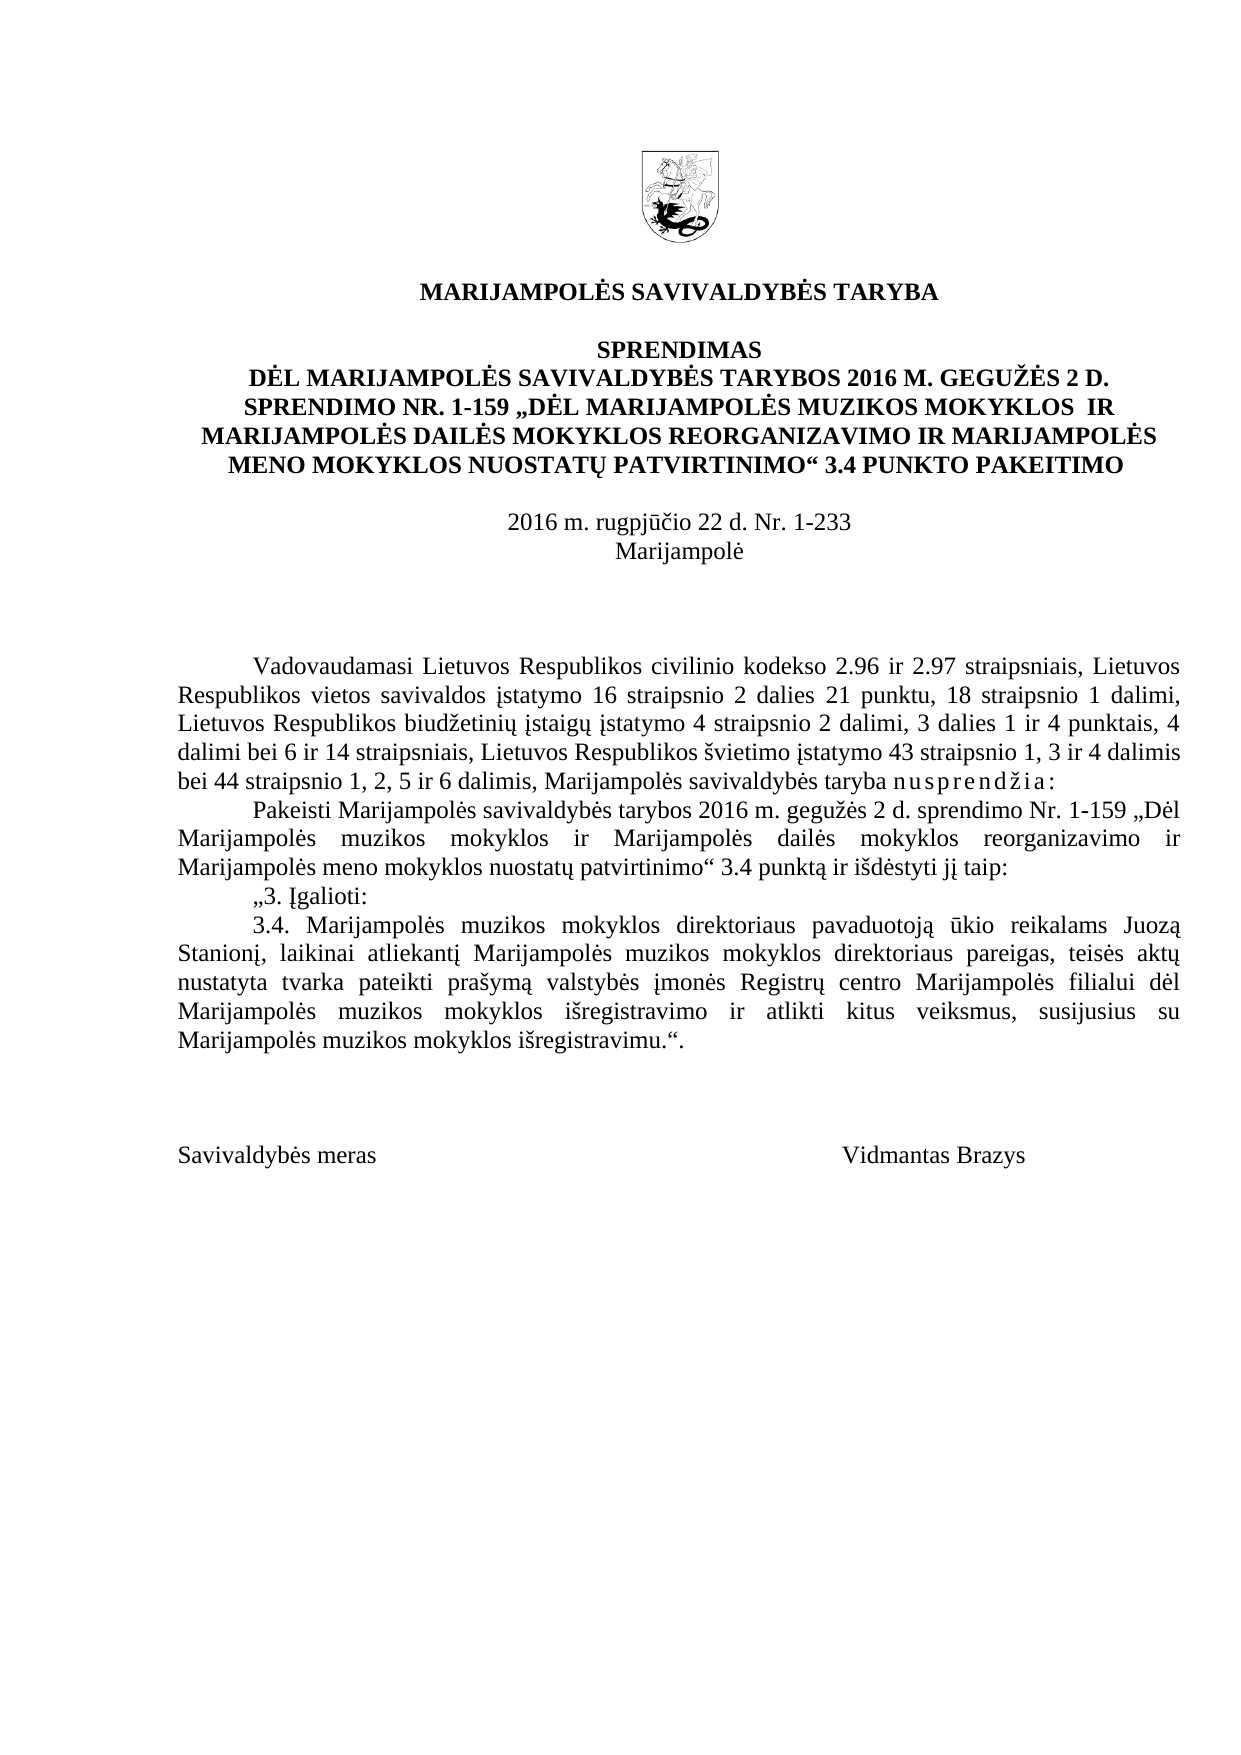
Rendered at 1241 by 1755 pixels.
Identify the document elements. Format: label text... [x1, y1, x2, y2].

text MARIJAMPOLĖS SAVIVALDYBĖS TARYBA [177, 277, 1181, 306]
text „3. Įgalioti: [177, 881, 1181, 910]
text Pakeisti Marijampolės savivaldybės tarybos 2016 m. gegužės 2 d. sprendimo Nr. 1-159 „Dėl Marijampolės muzikos mokyklos ir Marijampolės dailės mokyklos reorganizavimo ir Marijampolės meno mokyklos nuostatų patvirtinimo“ 3.4 punktą ir išdėstyti jį taip: [177, 795, 1181, 881]
text Savivaldybės meras Vidmantas Brazys [177, 1140, 1181, 1168]
text Vadovaudamasi Lietuvos Respublikos civilinio kodekso 2.96 ir 2.97 straipsniais, Lietuvos Respublikos vietos savivaldos įstatymo 16 straipsnio 2 dalies 21 punktu, 18 straipsnio 1 dalimi, Lietuvos Respublikos biudžetinių įstaigų įstatymo 4 straipsnio 2 dalimi, 3 dalies 1 ir 4 punktais, 4 dalimi bei 6 ir 14 straipsniais, Lietuvos Respublikos švietimo įstatymo 43 straipsnio 1, 3 ir 4 dalimis bei 44 straipsnio 1, 2, 5 ir 6 dalimis, Marijampolės savivaldybės taryba nusprendžia: [177, 651, 1181, 795]
text Marijampolė [177, 536, 1181, 565]
text 3.4. Marijampolės muzikos mokyklos direktoriaus pavaduotoją ūkio reikalams Juozą Stanionį, laikinai atliekantį Marijampolės muzikos mokyklos direktoriaus pareigas, teisės aktų nustatyta tvarka pateikti prašymą valstybės įmonės Registrų centro Marijampolės filialui dėl Marijampolės muzikos mokyklos išregistravimo ir atlikti kitus veiksmus, susijusius su Marijampolės muzikos mokyklos išregistravimu.“. [177, 910, 1181, 1053]
text SPRENDIMAS [177, 335, 1181, 363]
text 2016 m. rugpjūčio 22 d. Nr. 1-233 [177, 507, 1181, 536]
text DĖL MARIJAMPOLĖS SAVIVALDYBĖS TARYBOS 2016 M. GEGUŽĖS 2 D. SPRENDIMO NR. 1-159 „DĖL MARIJAMPOLĖS MUZIKOS MOKYKLOS IR MARIJAMPOLĖS DAILĖS MOKYKLOS REORGANIZAVIMO IR MARIJAMPOLĖS MENO MOKYKLOS NUOSTATŲ PATVIRTINIMO“ 3.4 PUNKTO PAKEITIMO [177, 363, 1181, 478]
